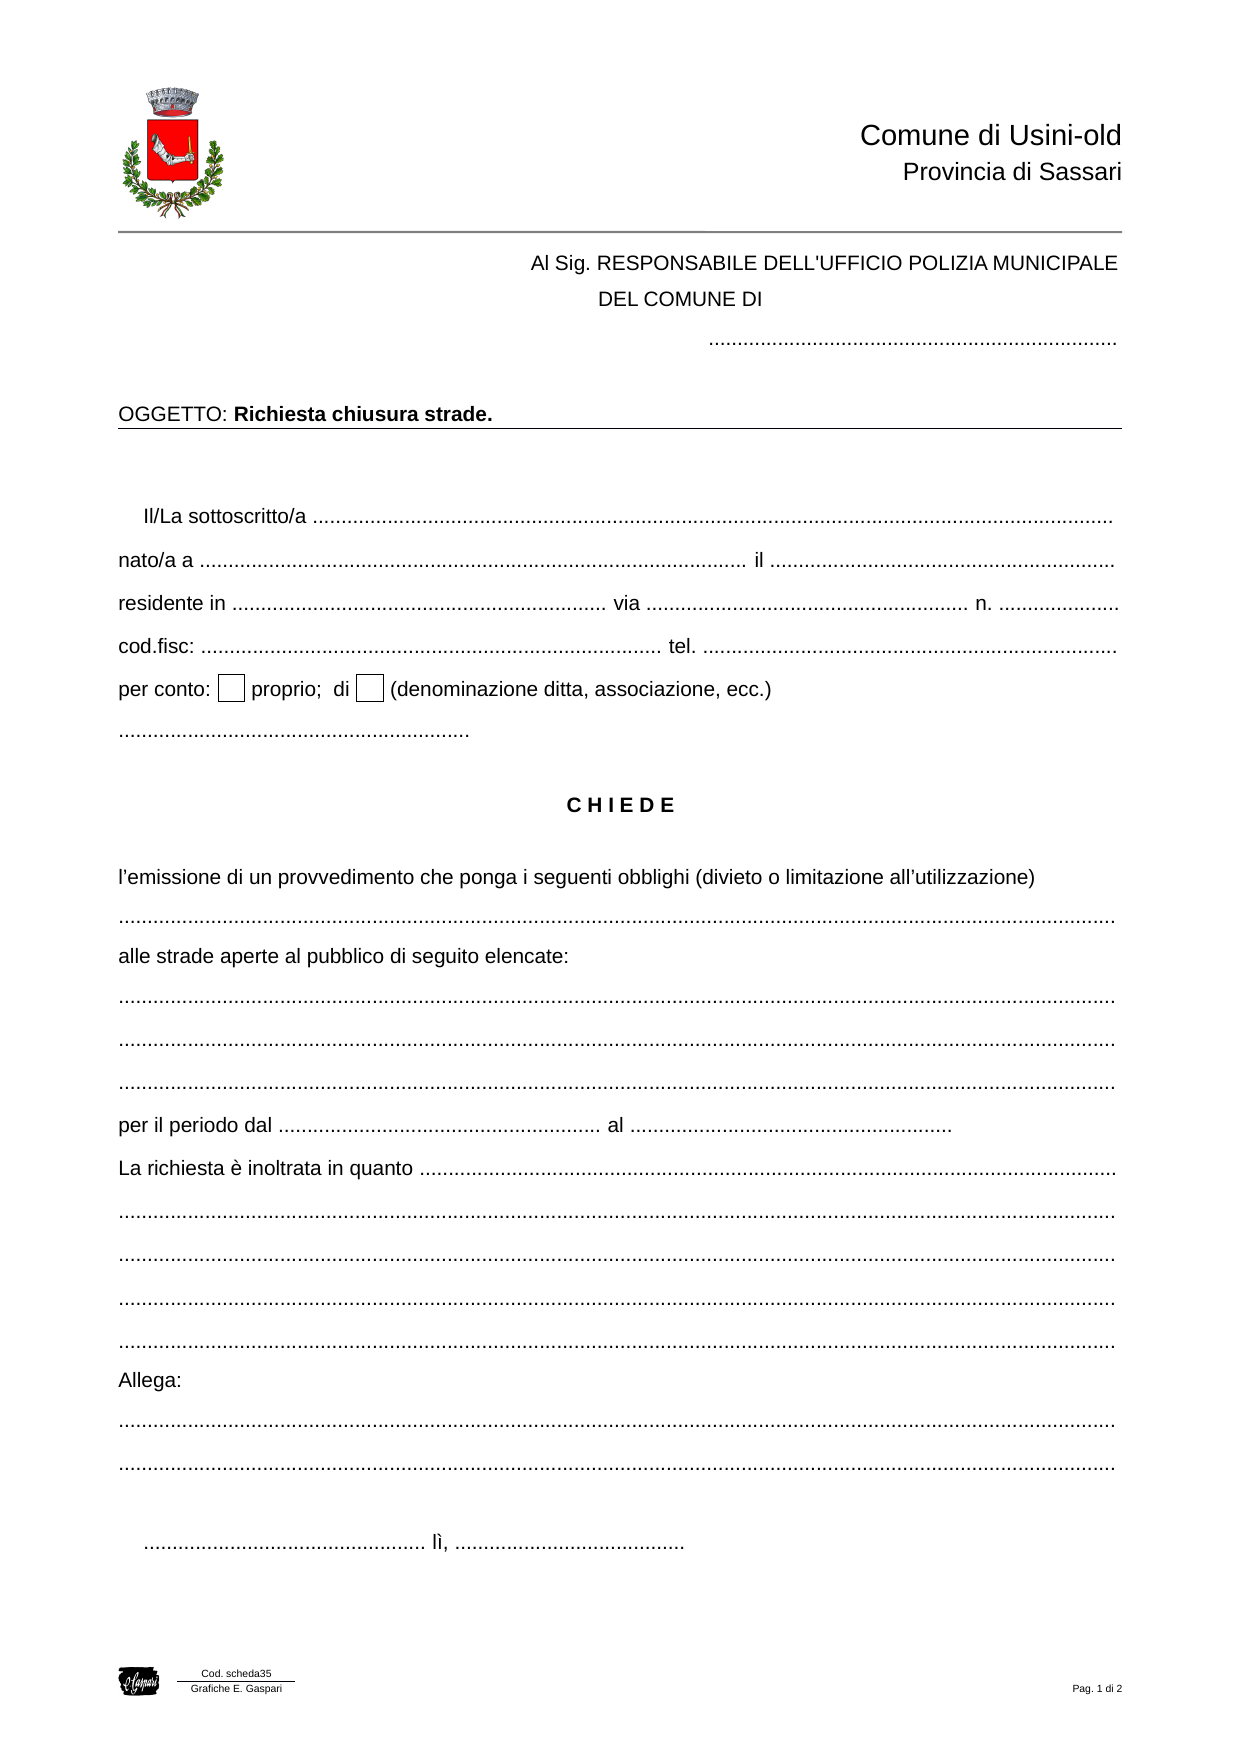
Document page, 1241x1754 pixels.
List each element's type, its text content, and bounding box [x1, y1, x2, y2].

text ............................................................................................................................................................................. [118, 1447, 1122, 1476]
text residente in ................................................................. via ........................................................ n. ..................... [118, 587, 1122, 616]
text OGGETTO: Richiesta chiusura strade. [118, 402, 1122, 428]
text ............................................................................................................................................................................. [118, 1404, 1122, 1432]
text Al Sig. RESPONSABILE DELL'UFFICIO POLIZIA MUNICIPALE [531, 251, 1122, 274]
text ............................................................................................................................................................................. [118, 1195, 1122, 1224]
text ............................................................................................................................................................................. [118, 1282, 1122, 1310]
text ....................................................................... [708, 322, 1122, 351]
text C H I E D E [118, 793, 1122, 817]
text ............................................................................................................................................................................. [118, 1066, 1122, 1095]
text ............................................................................................................................................................................. [118, 980, 1122, 1008]
text Allega: [118, 1368, 1122, 1392]
text ............................................................................................................................................................................. [118, 1023, 1122, 1052]
text Comune di Usini-old [224, 118, 1122, 152]
text cod.fisc: ................................................................................ tel. ........................................................................ [118, 630, 1122, 659]
text ............................................................................................................................................................................. [118, 1325, 1122, 1353]
text ................................................. lì, ........................................ [143, 1526, 1122, 1555]
text Provincia di Sassari [224, 157, 1122, 185]
text ............................................................................................................................................................................. [118, 1238, 1122, 1267]
text per conto: proprio; di (denominazione ditta, associazione, ecc.) ............................................................. [118, 673, 1122, 742]
picture [118, 1666, 160, 1696]
text La richiesta è inoltrata in quanto ......................................................................................................................... [118, 1152, 1122, 1181]
picture [122, 87, 224, 219]
text l’emissione di un provvedimento che ponga i seguenti obblighi (divieto o limitazione all’utilizzazione) ............................................................................................................................................................................. [118, 865, 1122, 929]
text per il periodo dal ........................................................ al ........................................................ [118, 1109, 1122, 1138]
text alle strade aperte al pubblico di seguito elencate: [118, 944, 1122, 968]
text DEL COMUNE DI [598, 287, 1122, 311]
text nato/a a ............................................................................................... il ............................................................ [118, 544, 1122, 572]
text Il/La sottoscritto/a ........................................................................................................................................... [118, 501, 1122, 529]
